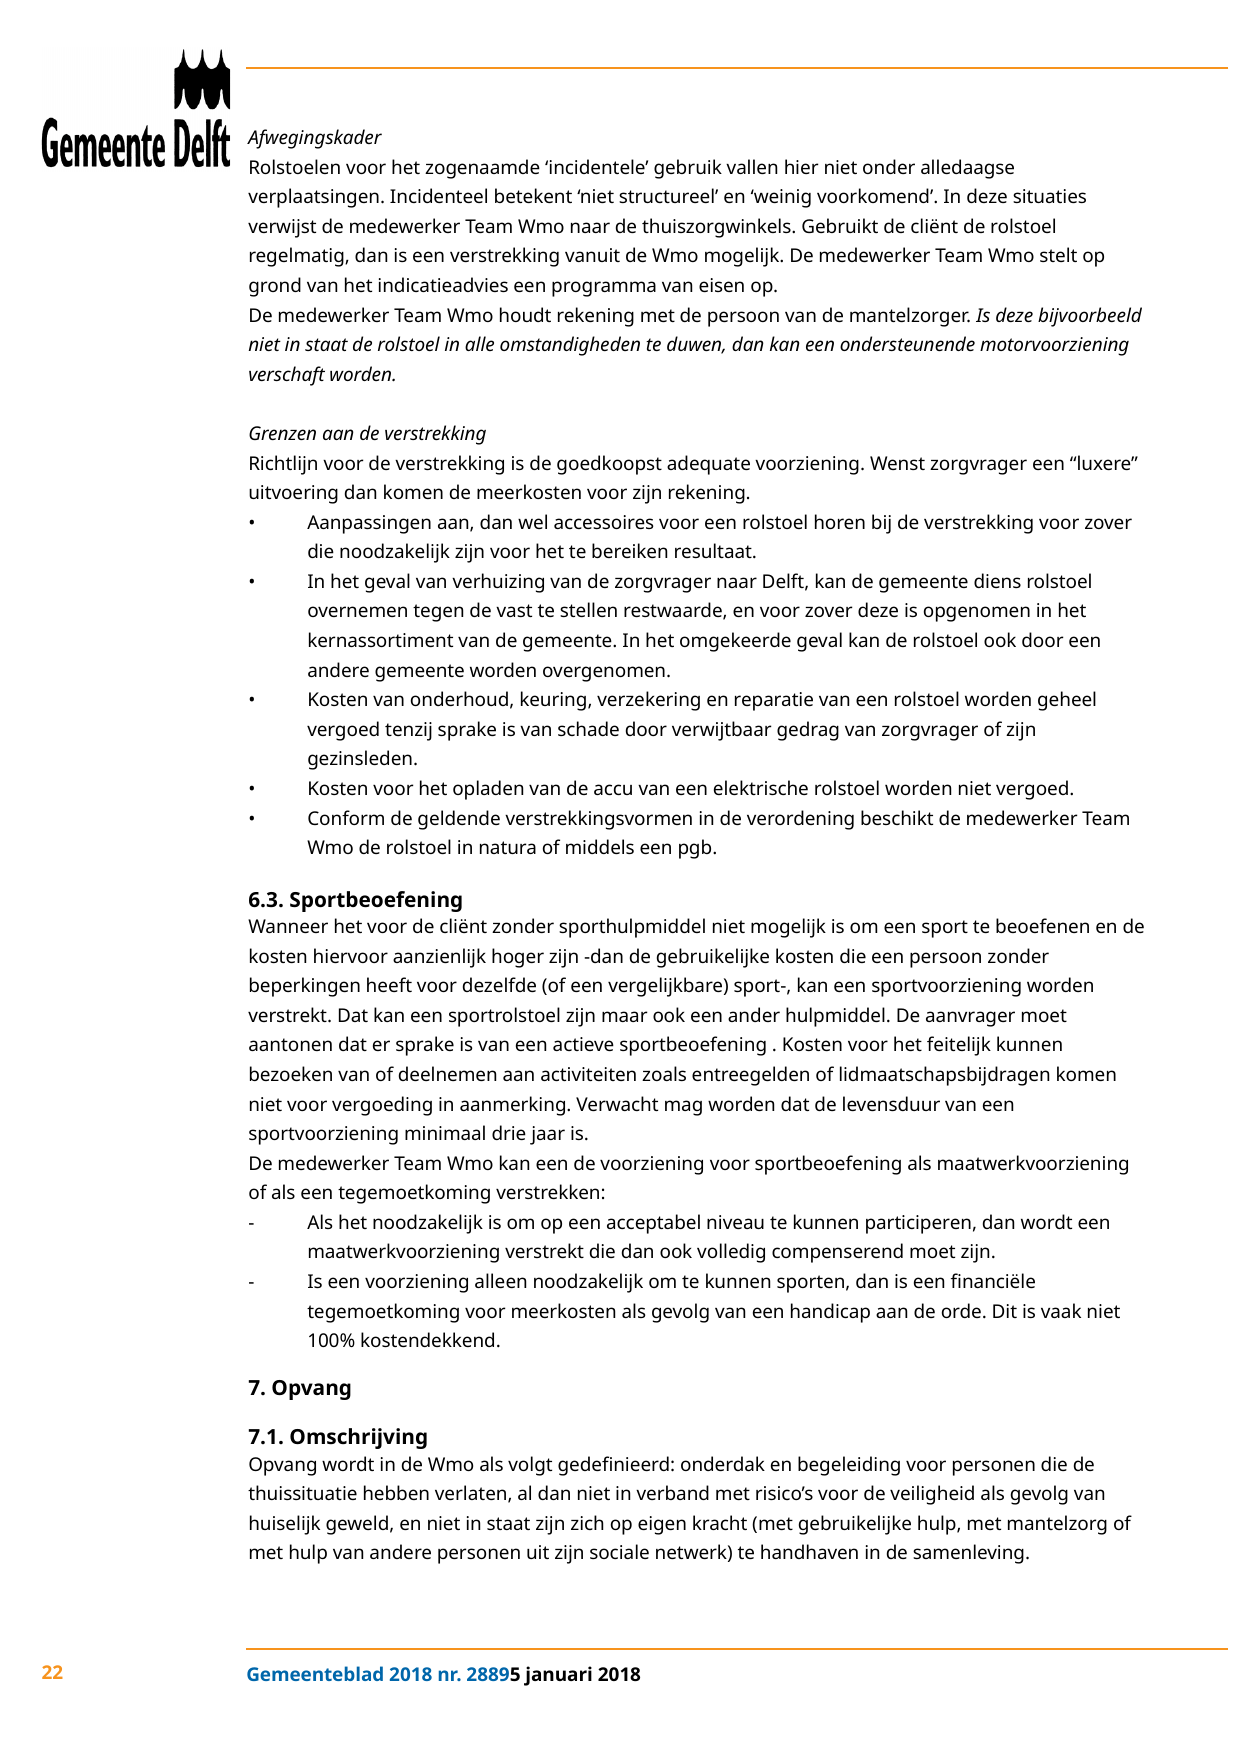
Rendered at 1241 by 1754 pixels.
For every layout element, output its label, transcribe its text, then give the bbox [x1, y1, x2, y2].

text De medewerker Team Wmo kan een de voorziening voor sportbeoefening als maatwerkvoorziening of als een tegemoetkoming verstrekken: [248, 1150, 1152, 1205]
text Opvang wordt in de Wmo als volgt gedefinieerd: onderdak en begeleiding voor personen die de thuissituatie hebben verlaten, al dan niet in verband met risico’s voor de veiligheid als gevolg van huiselijk geweld, en niet in staat zijn zich op eigen kracht (met gebruikelijke hulp, met mantelzorg of met hulp van andere personen uit zijn sociale netwerk) te handhaven in de samenleving. [248, 1451, 1152, 1565]
picture [41, 47, 231, 172]
list In het geval van verhuizing van de zorgvrager naar Delft, kan de gemeente diens rolstoel overnemen tegen de vast te stellen restwaarde, en voor zover deze is opgenomen in het kernassortiment van de gemeente. In het omgekeerde geval kan de rolstoel ook door een andere gemeente worden overgenomen. [248, 568, 1152, 683]
text 6.3. Sportbeoefening [248, 885, 1152, 913]
text Afwegingskader [248, 124, 1152, 150]
list Conform de geldende verstrekkingsvormen in de verordening beschikt de medewerker Team Wmo de rolstoel in natura of middels een pgb. [248, 805, 1152, 860]
text Rolstoelen voor het zogenaamde ‘incidentele’ gebruik vallen hier niet onder alledaagse verplaatsingen. Incidenteel betekent ‘niet structureel’ en ‘weinig voorkomend’. In deze situaties verwijst de medewerker Team Wmo naar de thuiszorgwinkels. Gebruikt de cliënt de rolstoel regelmatig, dan is een verstrekking vanuit de Wmo mogelijk. De medewerker Team Wmo stelt op grond van het indicatieadvies een programma van eisen op. [248, 154, 1152, 298]
text Grenzen aan de verstrekking [248, 420, 1152, 446]
list Kosten voor het opladen van de accu van een elektrische rolstoel worden niet vergoed. [248, 775, 1152, 801]
text De medewerker Team Wmo houdt rekening met de persoon van de mantelzorger. Is deze bijvoorbeeld niet in staat de rolstoel in alle omstandigheden te duwen, dan kan een ondersteunende motorvoorziening verschaft worden. [248, 302, 1152, 387]
list Kosten van onderhoud, keuring, verzekering en reparatie van een rolstoel worden geheel vergoed tenzij sprake is van schade door verwijtbaar gedrag van zorgvrager of zijn gezinsleden. [248, 686, 1152, 771]
text 7.1. Omschrijving [248, 1422, 1152, 1451]
list Is een voorziening alleen noodzakelijk om te kunnen sporten, dan is een financiële tegemoetkoming voor meerkosten als gevolg van een handicap aan de orde. Dit is vaak niet 100% kostendekkend. [248, 1268, 1152, 1353]
text 7. Opvang [248, 1373, 1152, 1401]
list Aanpassingen aan, dan wel accessoires voor een rolstoel horen bij de verstrekking voor zover die noodzakelijk zijn voor het te bereiken resultaat. [248, 509, 1152, 564]
list Als het noodzakelijk is om op een acceptabel niveau te kunnen participeren, dan wordt een maatwerkvoorziening verstrekt die dan ook volledig compenserend moet zijn. [248, 1209, 1152, 1264]
text Richtlijn voor de verstrekking is de goedkoopst adequate voorziening. Wenst zorgvrager een “luxere” uitvoering dan komen de meerkosten voor zijn rekening. [248, 450, 1152, 505]
text Wanneer het voor de cliënt zonder sporthulpmiddel niet mogelijk is om een sport te beoefenen en de kosten hiervoor aanzienlijk hoger zijn -dan de gebruikelijke kosten die een persoon zonder beperkingen heeft voor dezelfde (of een vergelijkbare) sport-, kan een sportvoorziening worden verstrekt. Dat kan een sportrolstoel zijn maar ook een ander hulpmiddel. De aanvrager moet aantonen dat er sprake is van een actieve sportbeoefening . Kosten voor het feitelijk kunnen bezoeken van of deelnemen aan activiteiten zoals entreegelden of lidmaatschapsbijdragen komen niet voor vergoeding in aanmerking. Verwacht mag worden dat de levensduur van een sportvoorziening minimaal drie jaar is. [248, 913, 1152, 1146]
